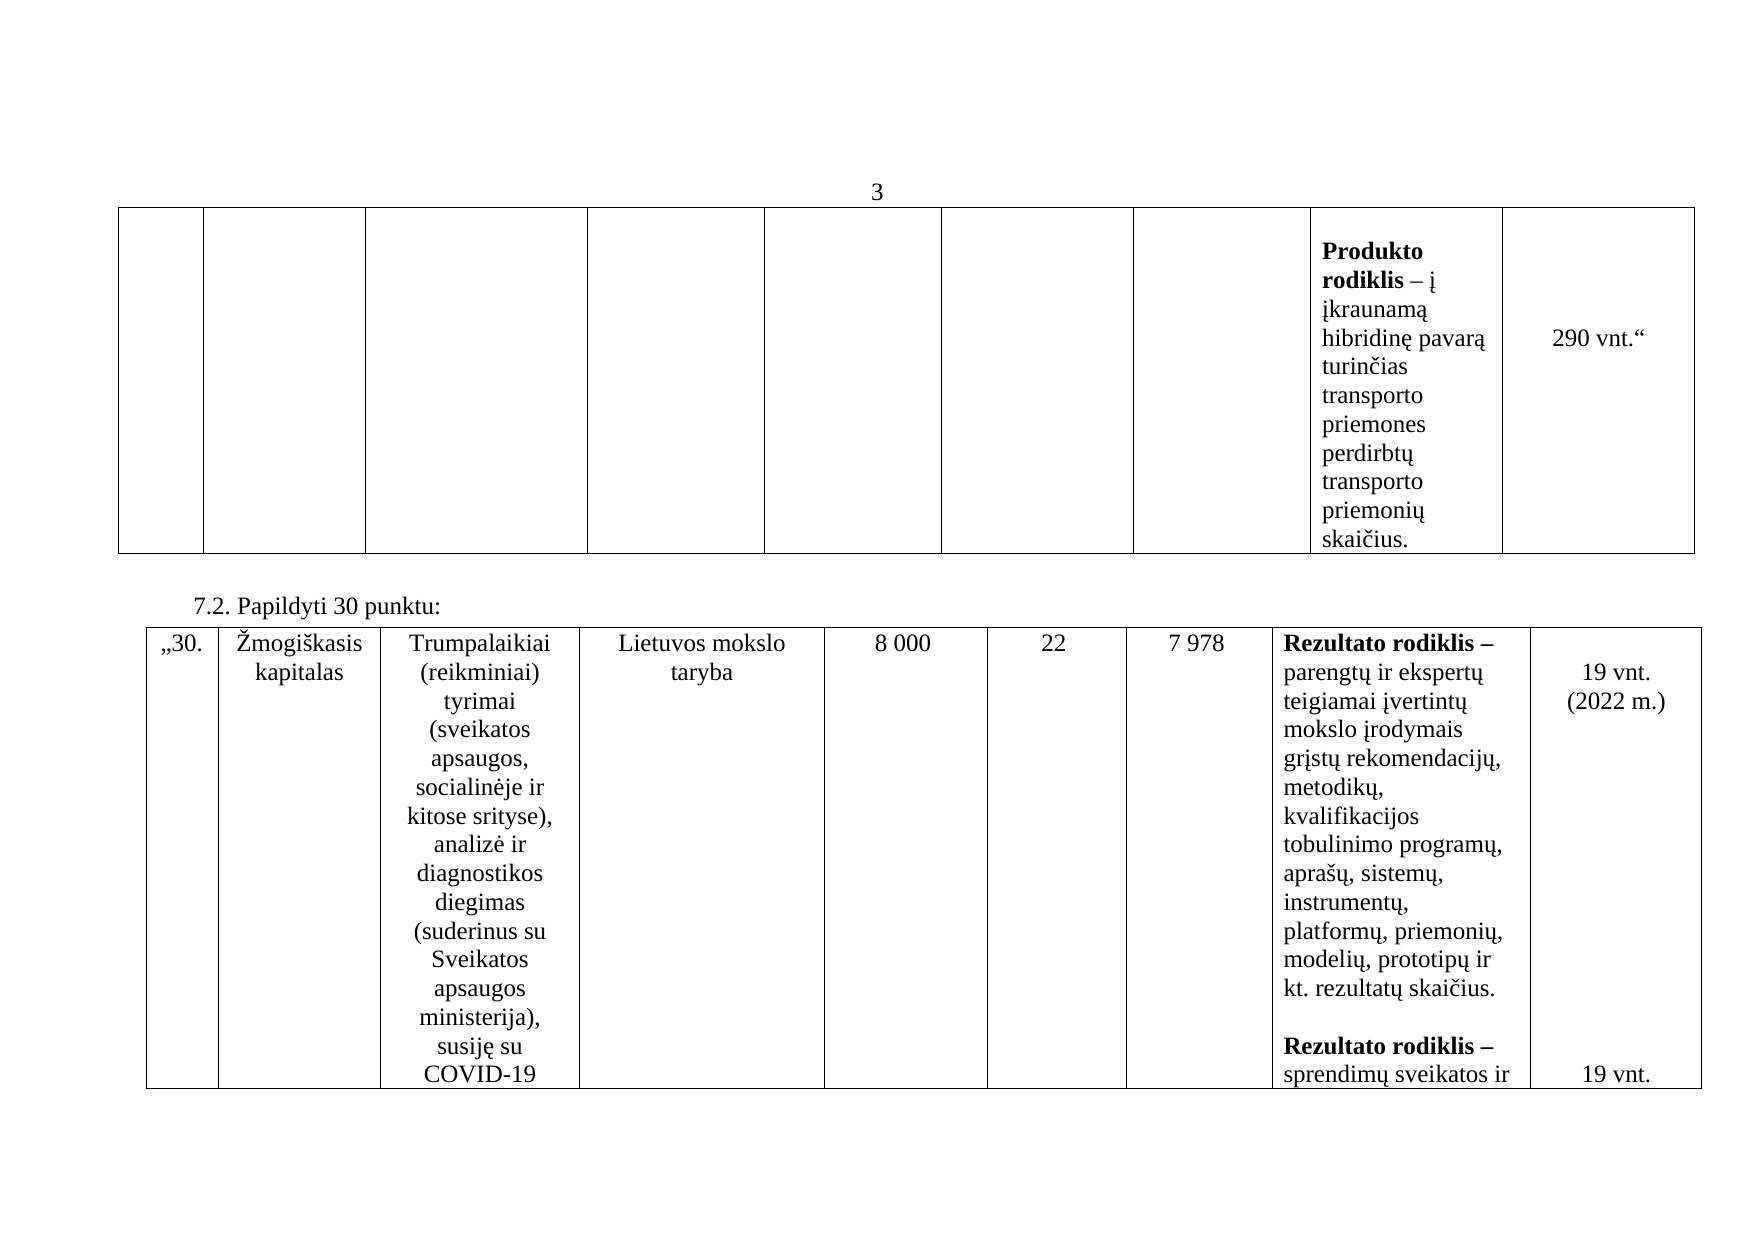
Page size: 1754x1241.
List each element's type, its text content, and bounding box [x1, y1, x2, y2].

table_header [366, 208, 587, 553]
table_header [1134, 208, 1310, 553]
table_header Žmogiškasis kapitalas [219, 628, 380, 1088]
table_header Lietuvos mokslo taryba [580, 628, 824, 1088]
table_header [119, 208, 203, 553]
table_header „30. [147, 628, 218, 1088]
table_header [765, 208, 941, 553]
table_header [942, 208, 1133, 553]
table_header Rezultato rodiklis –parengtų ir ekspertų teigiamai įvertintų mokslo įrodymais grįstų rekomendacijų, metodikų, kvalifikacijos tobulinimo programų, aprašų, sistemų, instrumentų, platformų, priemonių, modelių, prototipų ir kt. rezultatų skaičius. Rezultato rodiklis – sprendimų sveikatos ir [1273, 628, 1530, 1088]
table_header 8 000 [825, 628, 987, 1088]
text 7.2. Papildyti 30 punktu: [118, 582, 1636, 620]
table_header [204, 208, 365, 553]
table_header Produkto rodiklis – į įkraunamą hibridinę pavarą turinčias transporto priemones perdirbtų transporto priemonių skaičius. [1311, 208, 1502, 553]
table_header 22 [988, 628, 1126, 1088]
table_header [588, 208, 764, 553]
table_header 290 vnt.“ [1503, 208, 1694, 553]
table_header 19 vnt. (2022 m.) 19 vnt. [1531, 628, 1701, 1088]
table_header Trumpalaikiai (reikminiai) tyrimai (sveikatos apsaugos, socialinėje ir kitose srityse), analizė ir diagnostikos diegimas (suderinus su Sveikatos apsaugos ministerija), susiję su COVID-19 [381, 628, 579, 1088]
table_header 7 978 [1127, 628, 1272, 1088]
